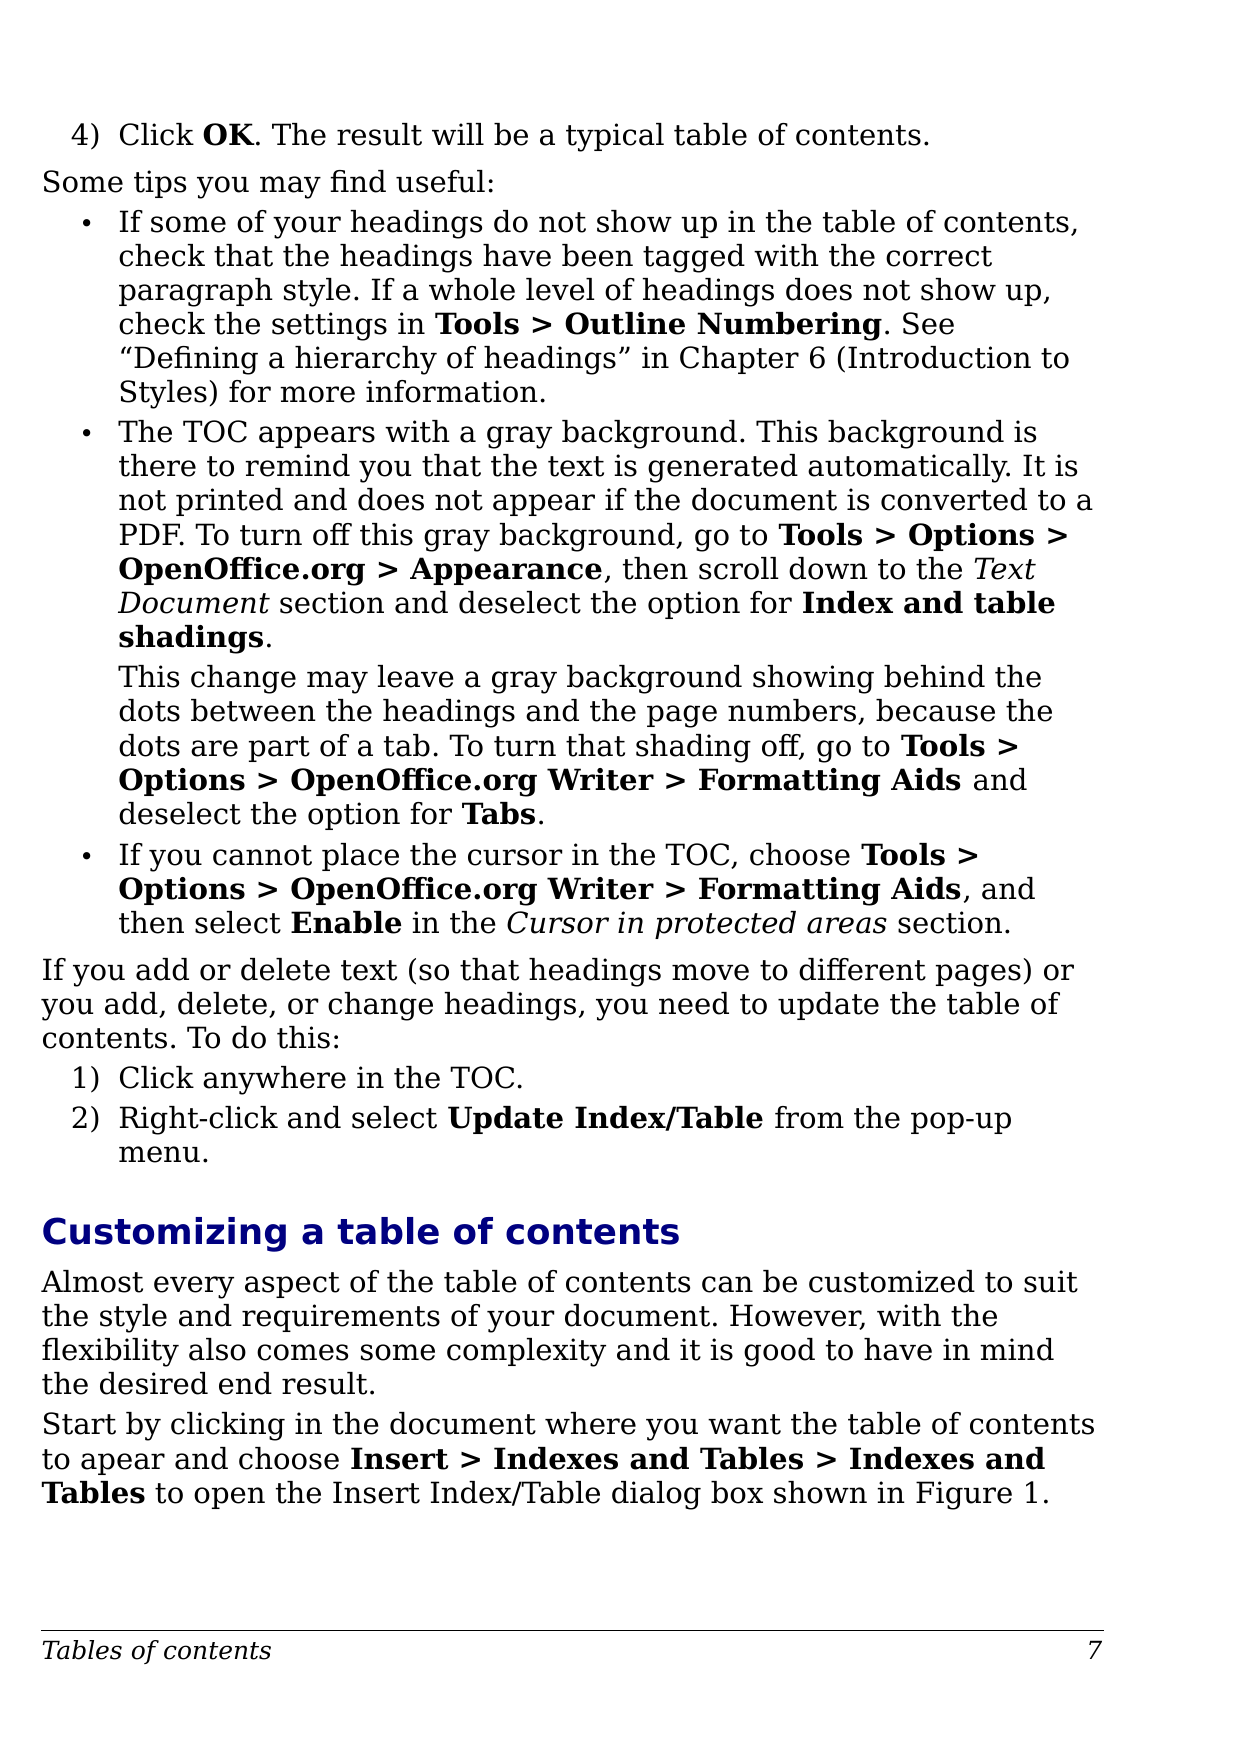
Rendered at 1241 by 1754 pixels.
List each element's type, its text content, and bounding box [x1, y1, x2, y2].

list The TOC appears with a gray background. This background is there to remind you that the text is generated automatically. It is not printed and does not appear if the document is converted to a PDF. To turn off this gray background, go to Tools > Options > OpenOffice.org > Appearance, then scroll down to the Text Document section and deselect the option for Index and table shadings. [79, 416, 1104, 654]
list Click OK. The result will be a typical table of contents. [100, 118, 1104, 152]
subtitle Customizing a table of contents [41, 1211, 1104, 1253]
list Almost every aspect of the table of contents can be customized to suit the style and requirements of your document. However, with the flexibility also comes some complexity and it is good to have in mind the desired end result. [41, 1265, 1104, 1401]
list If some of your headings do not show up in the table of contents, check that the headings have been tagged with the correct paragraph style. If a whole level of headings does not show up, check the settings in Tools > Outline Numbering. See “Defining a hierarchy of headings” in Chapter 6 (Introduction to Styles) for more information. [79, 205, 1104, 409]
list Some tips you may find useful: [41, 165, 1104, 199]
list This change may leave a gray background showing behind the dots between the headings and the page numbers, because the dots are part of a tab. To turn that shading off, go to Tools > Options > OpenOffice.org Writer > Formatting Aids and deselect the option for Tabs. [118, 661, 1104, 832]
list Click anywhere in the TOC. [100, 1061, 1104, 1095]
list If you add or delete text (so that headings move to different pages) or you add, delete, or change headings, you need to update the table of contents. To do this: [41, 953, 1104, 1055]
list If you cannot place the cursor in the TOC, choose Tools > Options > OpenOffice.org Writer > Formatting Aids, and then select Enable in the Cursor in protected areas section. [79, 838, 1104, 941]
list Right-click and select Update Index/Table from the pop-up menu. [100, 1102, 1104, 1170]
text Start by clicking in the document where you want the table of contents to apear and choose Insert > Indexes and Tables > Indexes and Tables to open the Insert Index/Table dialog box shown in Figure 1. [41, 1408, 1104, 1510]
